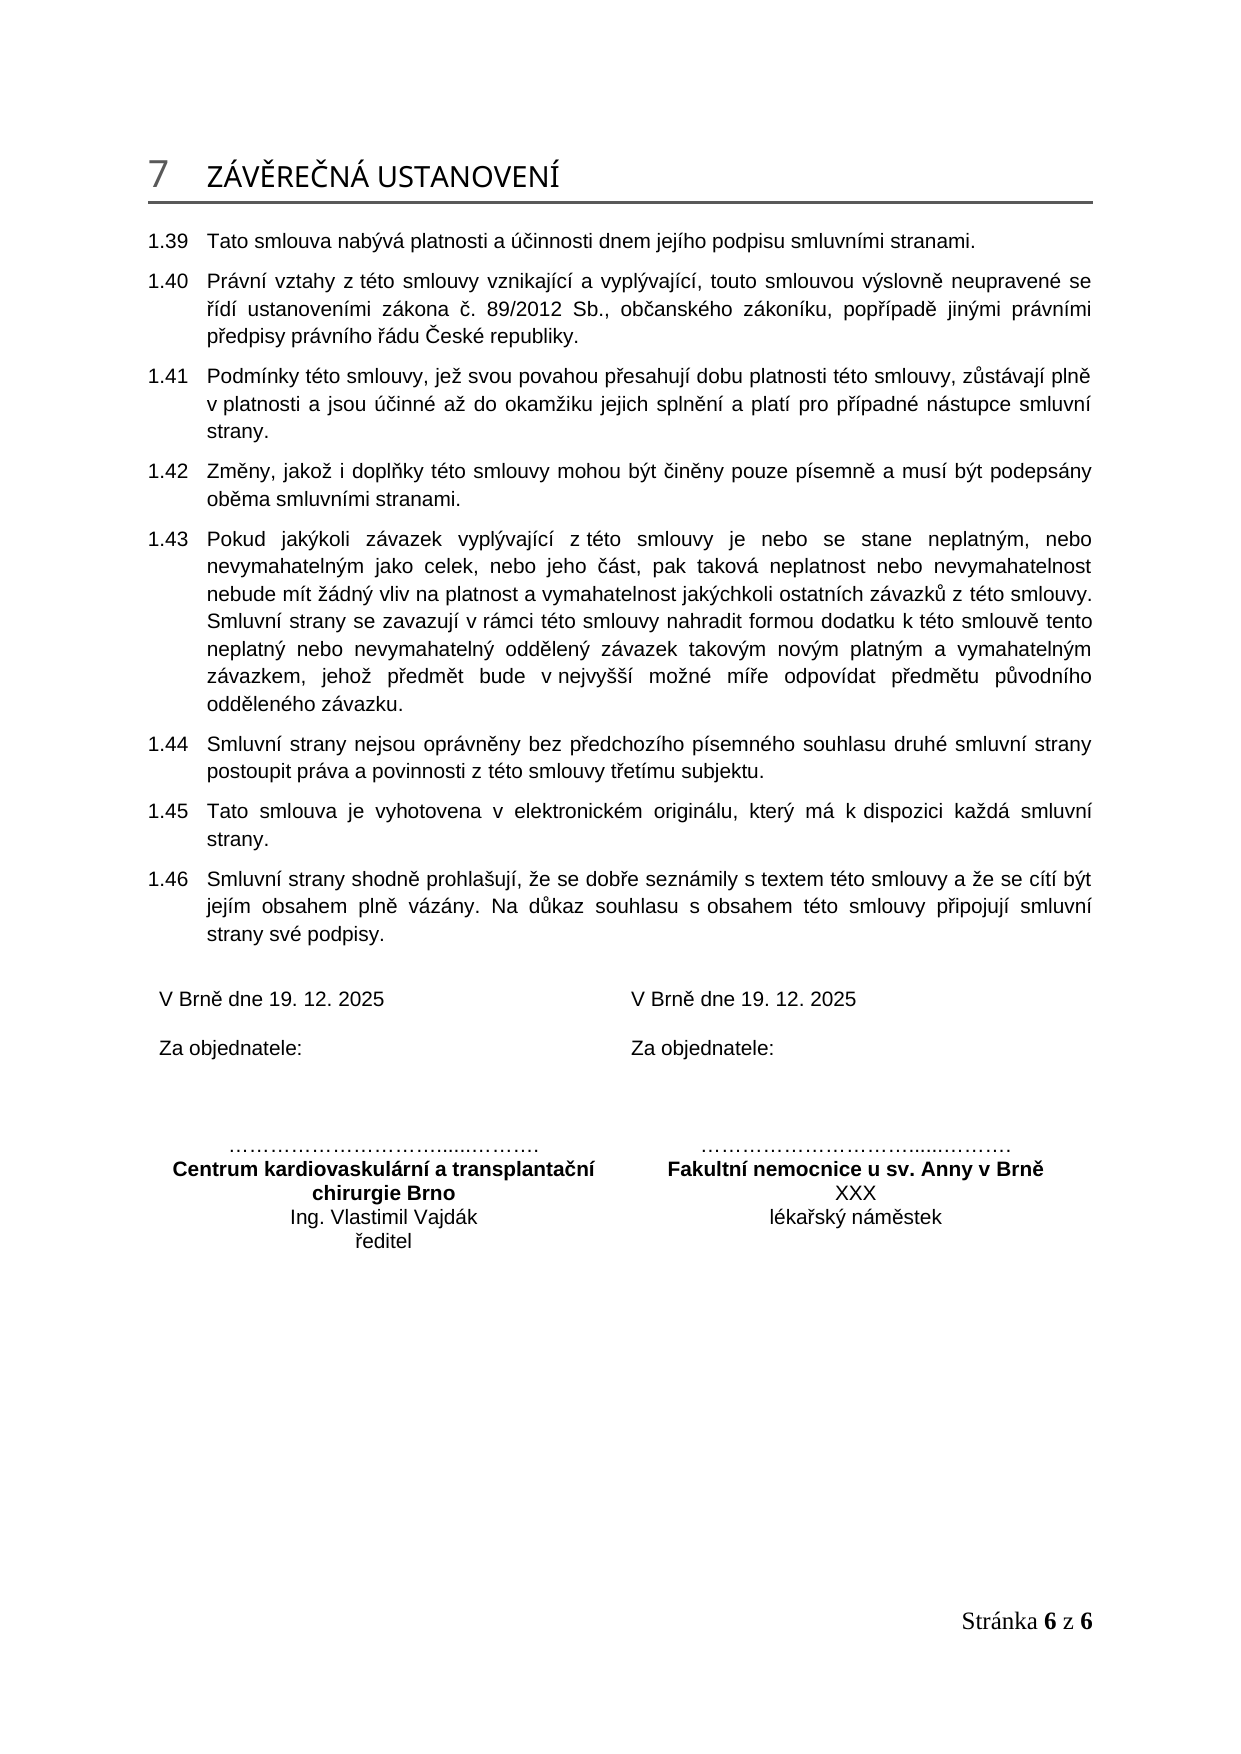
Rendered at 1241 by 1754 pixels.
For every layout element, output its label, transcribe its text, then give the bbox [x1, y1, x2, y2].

list Podmínky této smlouvy, jež svou povahou přesahují dobu platnosti této smlouvy, zůstávají plně v platnosti a jsou účinné až do okamžiku jejich splnění a platí pro případné nástupce smluvní strany. [148, 364, 1093, 443]
table_cell Centrum kardiovaskulární a transplantační chirurgie Brno Ing. Vlastimil Vajdák ředitel [148, 1157, 619, 1253]
list Tato smlouva je vyhotovena v elektronickém originálu, který má k dispozici každá smluvní strany. [148, 799, 1093, 850]
list Smluvní strany shodně prohlašují, že se dobře seznámily s textem této smlouvy a že se cítí být jejím obsahem plně vázány. Na důkaz souhlasu s obsahem této smlouvy připojují smluvní strany své podpisy. [148, 866, 1093, 945]
table_header V Brně dne 19. 12. 2025 [148, 961, 619, 1010]
list Pokud jakýkoli závazek vyplývající z této smlouvy je nebo se stane neplatným, nebo nevymahatelným jako celek, nebo jeho část, pak taková neplatnost nebo nevymahatelnost nebude mít žádný vliv na platnost a vymahatelnost jakýchkoli ostatních závazků z této smlouvy. Smluvní strany se zavazují v rámci této smlouvy nahradit formou dodatku k této smlouvě tento neplatný nebo nevymahatelný oddělený závazek takovým novým platným a vymahatelným závazkem, jehož předmět bude v nejvyšší možné míře odpovídat předmětu původního odděleného závazku. [148, 526, 1093, 715]
table_cell …………………………......………. [148, 1059, 619, 1157]
table_cell …………………………......………. [620, 1059, 1092, 1157]
table_cell Fakultní nemocnice u sv. Anny v Brně XXX lékařský náměstek [620, 1157, 1092, 1253]
table_header V Brně dne 19. 12. 2025 [620, 961, 1092, 1010]
table_cell Za objednatele: [620, 1010, 1092, 1059]
table_cell Za objednatele: [148, 1010, 619, 1059]
subtitle Závěrečná ustanovení [148, 148, 1093, 201]
list Změny, jakož i doplňky této smlouvy mohou být činěny pouze písemně a musí být podepsány oběma smluvními stranami. [148, 459, 1093, 510]
list Právní vztahy z této smlouvy vznikající a vyplývající, touto smlouvou výslovně neupravené se řídí ustanoveními zákona č. 89/2012 Sb., občanského zákoníku, popřípadě jinými právními předpisy právního řádu České republiky. [148, 269, 1093, 348]
list Tato smlouva nabývá platnosti a účinnosti dnem jejího podpisu smluvními stranami. [148, 229, 1093, 253]
list Smluvní strany nejsou oprávněny bez předchozího písemného souhlasu druhé smluvní strany postoupit práva a povinnosti z této smlouvy třetímu subjektu. [148, 731, 1093, 783]
